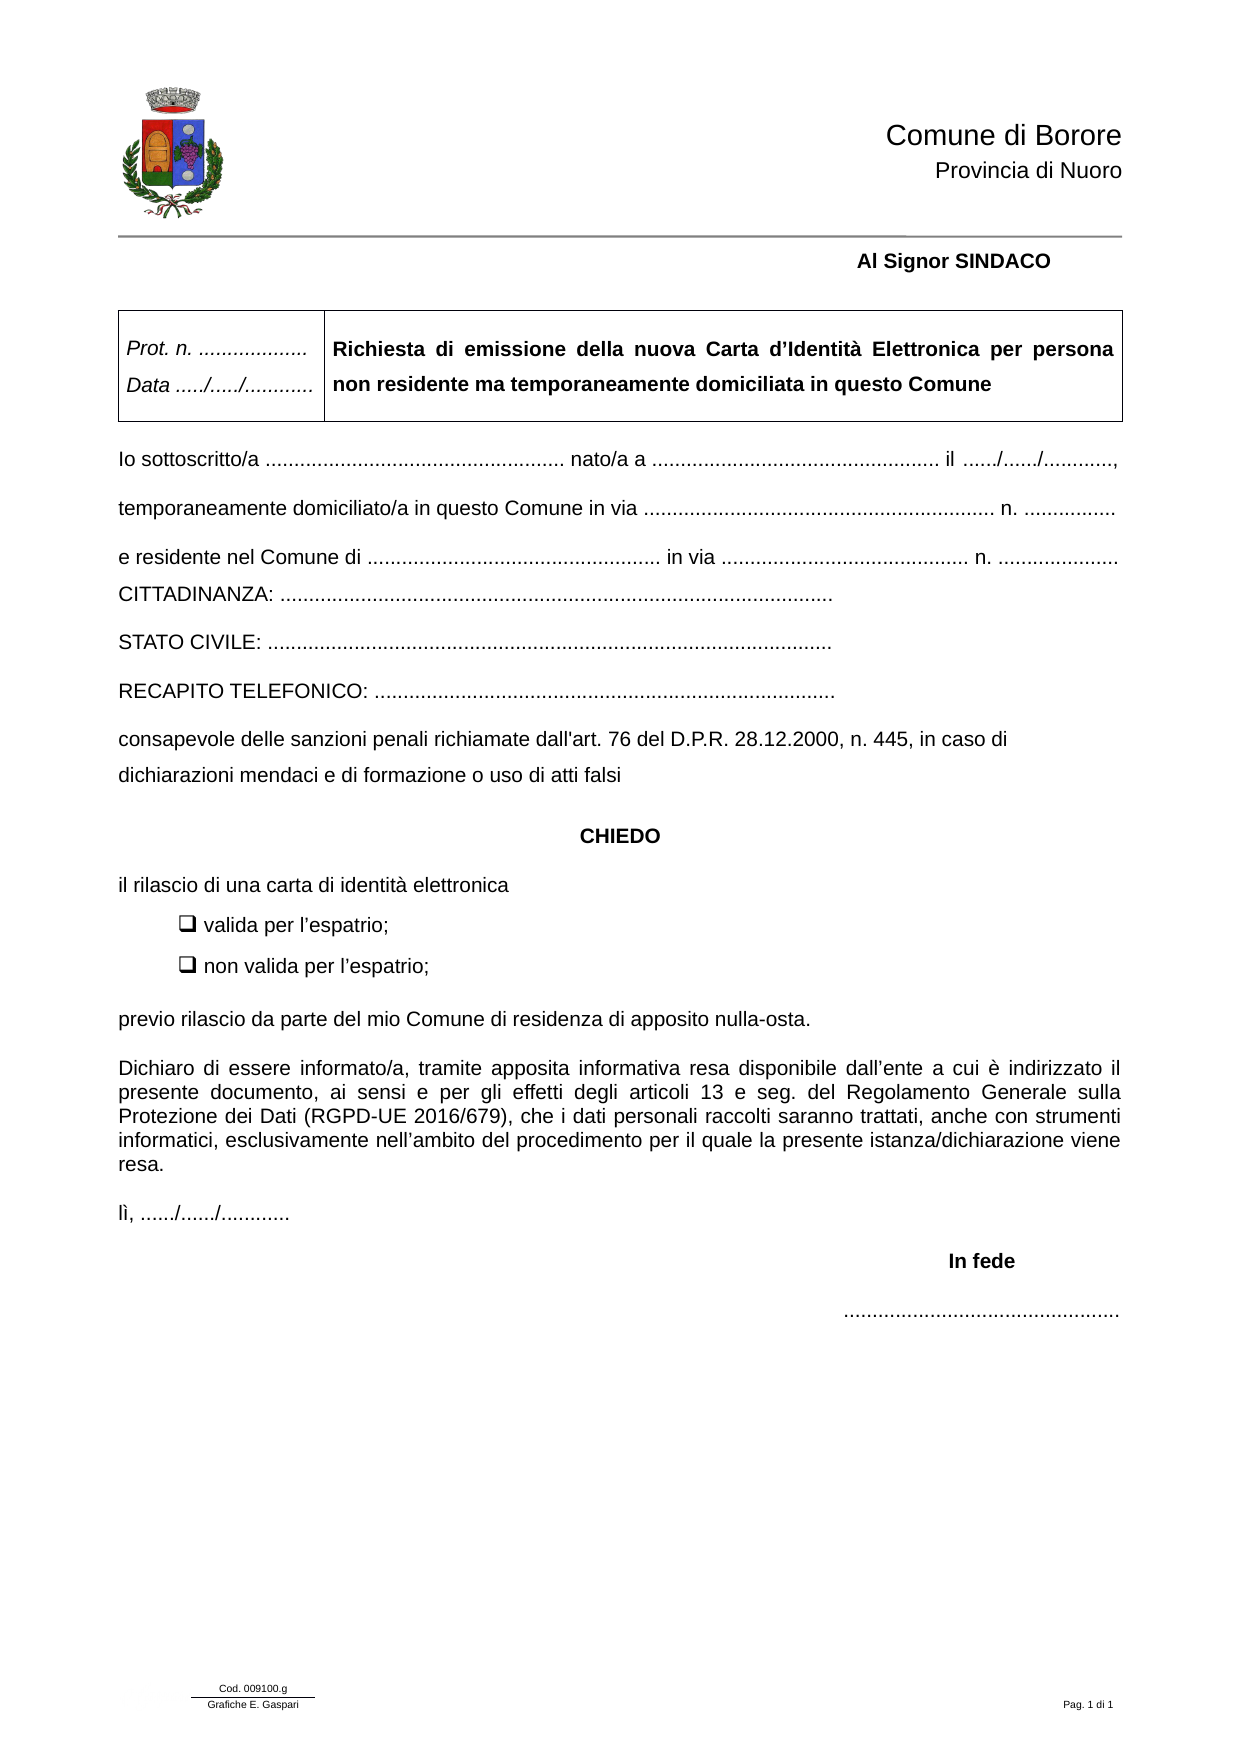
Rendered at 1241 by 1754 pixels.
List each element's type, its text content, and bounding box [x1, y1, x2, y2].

text Comune di Borore [224, 118, 1122, 152]
text Dichiaro di essere informato/a, tramite apposita informativa resa disponibile dall’ente a cui è indirizzato il presente documento, ai sensi e per gli effetti degli articoli 13 e seg. del Regolamento Generale sulla Protezione dei Dati (RGPD-UE 2016/679), che i dati personali raccolti saranno trattati, anche con strumenti informatici, esclusivamente nell’ambito del procedimento per il quale la presente istanza/dichiarazione viene resa. [118, 1056, 1122, 1175]
text previo rilascio da parte del mio Comune di residenza di apposito nulla-osta. [118, 1007, 1122, 1031]
text CHIEDO [118, 824, 1122, 848]
text Provincia di Nuoro [224, 157, 1122, 183]
picture [122, 87, 224, 219]
text ................................................ [118, 1298, 1122, 1322]
table_header Richiesta di emissione della nuova Carta d’Identità Elettronica per persona non residente ma temporaneamente domiciliata in questo Comune [325, 311, 1122, 421]
text  non valida per l’espatrio; [177, 953, 1122, 978]
text CITTADINANZA: ................................................................................................ [118, 582, 1122, 606]
text il rilascio di una carta di identità elettronica [118, 873, 1122, 897]
text STATO CIVILE: .................................................................................................. [118, 630, 1122, 654]
text lì, ....../....../............ [118, 1200, 1122, 1224]
text  valida per l’espatrio; [177, 913, 1122, 937]
text Io sottoscritto/a .................................................... nato/a a .................................................. il ....../....../............, [118, 447, 1122, 471]
text temporaneamente domiciliato/a in questo Comune in via ............................................................. n. ................ [118, 496, 1122, 520]
text e residente nel Comune di ................................................... in via ........................................... n. ..................... [118, 545, 1122, 569]
table_header Prot. n. ................... Data ...../...../............ [119, 311, 324, 421]
text consapevole delle sanzioni penali richiamate dall'art. 76 del D.P.R. 28.12.2000, n. 445, in caso di dichiarazioni mendaci e di formazione o uso di atti falsi [118, 727, 1122, 787]
text Al Signor SINDACO [857, 249, 1122, 273]
text RECAPITO TELEFONICO: ................................................................................ [118, 678, 1122, 702]
text In fede [118, 1249, 1122, 1273]
